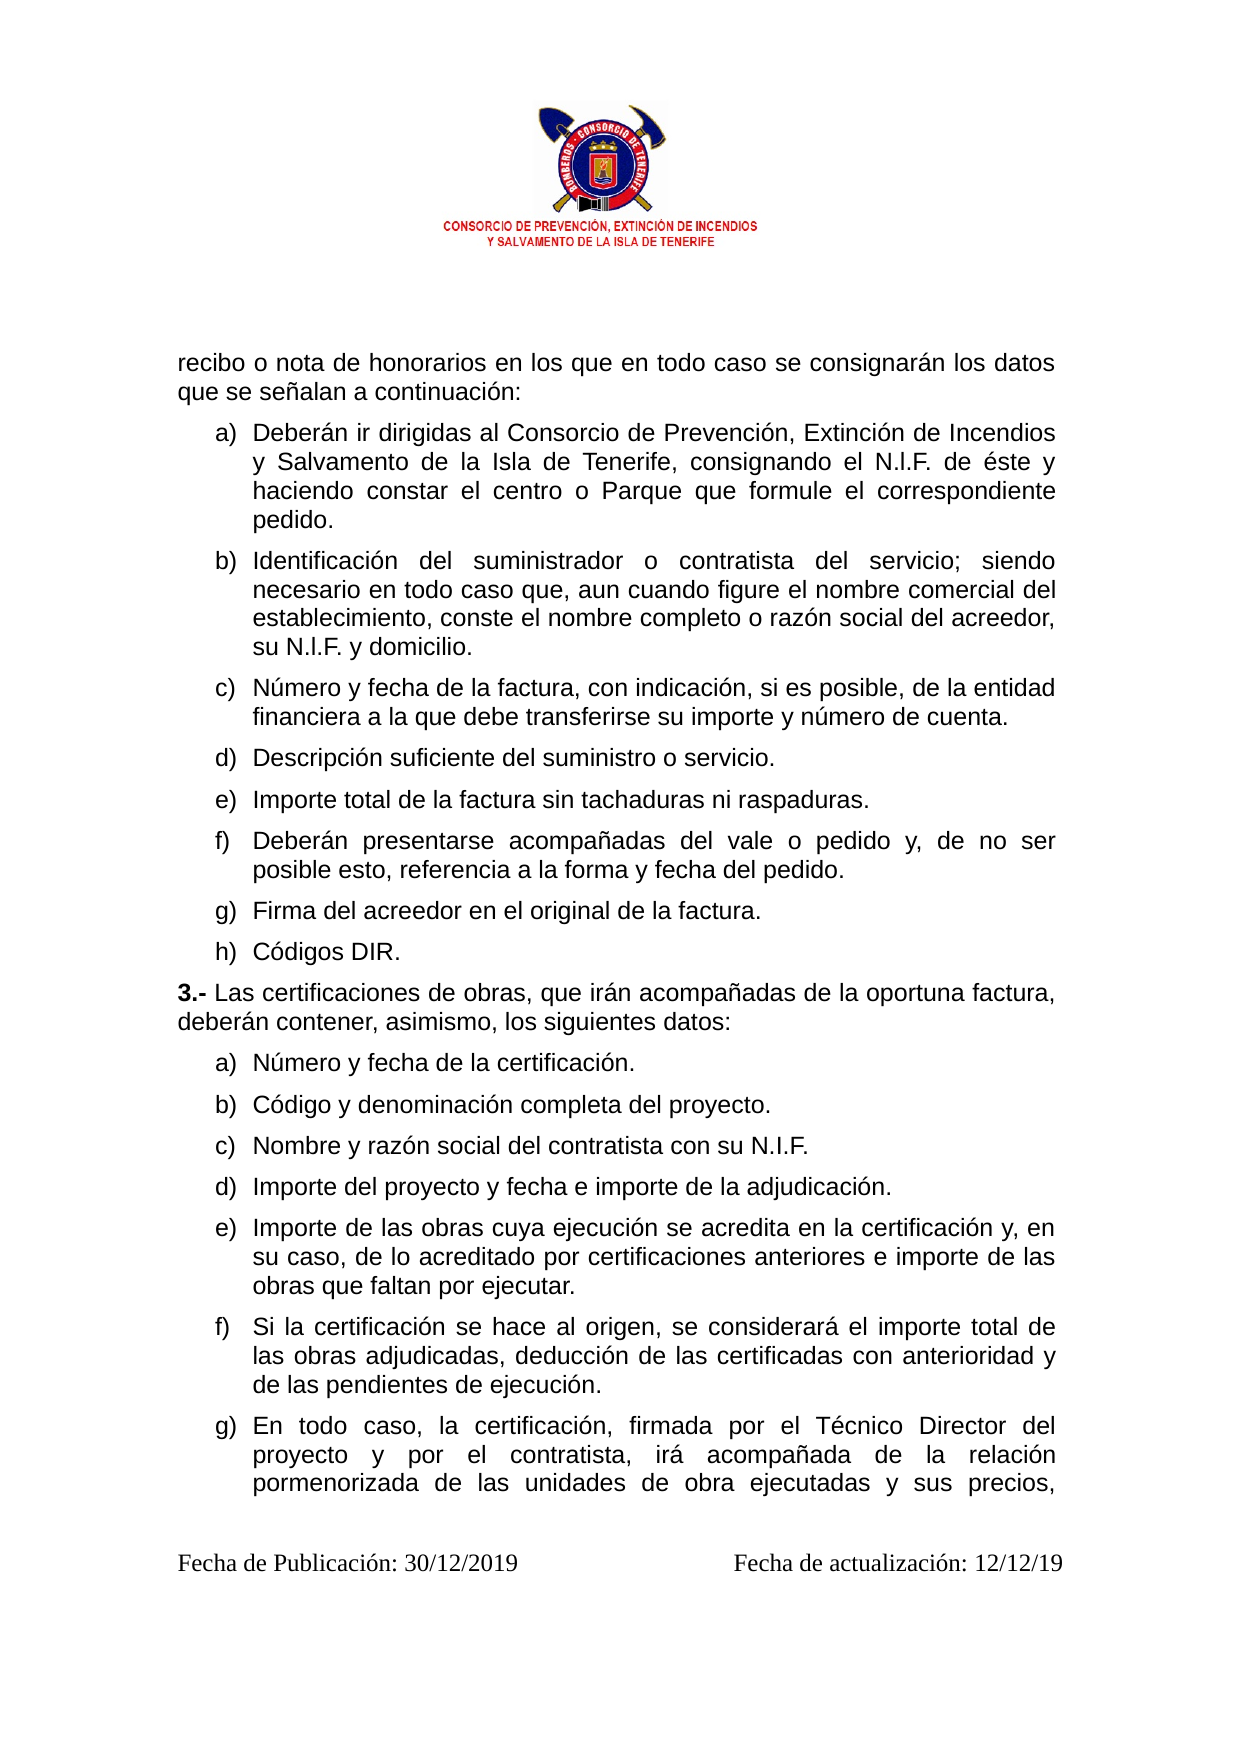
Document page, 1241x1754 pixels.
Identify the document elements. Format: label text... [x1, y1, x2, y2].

list Código y denominación completa del proyecto. [215, 1090, 1057, 1118]
list Deberán ir dirigidas al Consorcio de Prevención, Extinción de Incendios y Salvamento de la Isla de Tenerife, consignando el N.l.F. de éste y haciendo constar el centro o Parque que formule el correspondiente pedido. [215, 418, 1057, 533]
list En todo caso, la certificación, firmada por el Técnico Director del proyecto y por el contratista, irá acompañada de la relación pormenorizada de las unidades de obra ejecutadas y sus precios, [215, 1411, 1057, 1497]
list Nombre y razón social del contratista con su N.I.F. [215, 1131, 1057, 1160]
list Códigos DIR. [215, 937, 1057, 966]
picture [418, 93, 788, 260]
list Si la certificación se hace al origen, se considerará el importe total de las obras adjudicadas, deducción de las certificadas con anterioridad y de las pendientes de ejecución. [215, 1312, 1057, 1398]
list Importe de las obras cuya ejecución se acredita en la certificación y, en su caso, de lo acreditado por certificaciones anteriores e importe de las obras que faltan por ejecutar. [215, 1213, 1057, 1300]
list Identificación del suministrador o contratista del servicio; siendo necesario en todo caso que, aun cuando figure el nombre comercial del establecimiento, conste el nombre completo o razón social del acreedor, su N.l.F. y domicilio. [215, 546, 1057, 661]
list Importe del proyecto y fecha e importe de la adjudicación. [215, 1172, 1057, 1201]
text recibo o nota de honorarios en los que en todo caso se consignarán los datos que se señalan a continuación: [177, 348, 1057, 406]
list Importe total de la factura sin tachaduras ni raspaduras. [215, 785, 1057, 813]
list Número y fecha de la certificación. [215, 1048, 1057, 1077]
list Descripción suficiente del suministro o servicio. [215, 743, 1057, 772]
text 3.- Las certificaciones de obras, que irán acompañadas de la oportuna factura, deberán contener, asimismo, los siguientes datos: [177, 978, 1057, 1036]
list Número y fecha de la factura, con indicación, si es posible, de la entidad financiera a la que debe transferirse su importe y número de cuenta. [215, 673, 1057, 731]
list Firma del acreedor en el original de la factura. [215, 896, 1057, 925]
list Deberán presentarse acompañadas del vale o pedido y, de no ser posible esto, referencia a la forma y fecha del pedido. [215, 826, 1057, 883]
